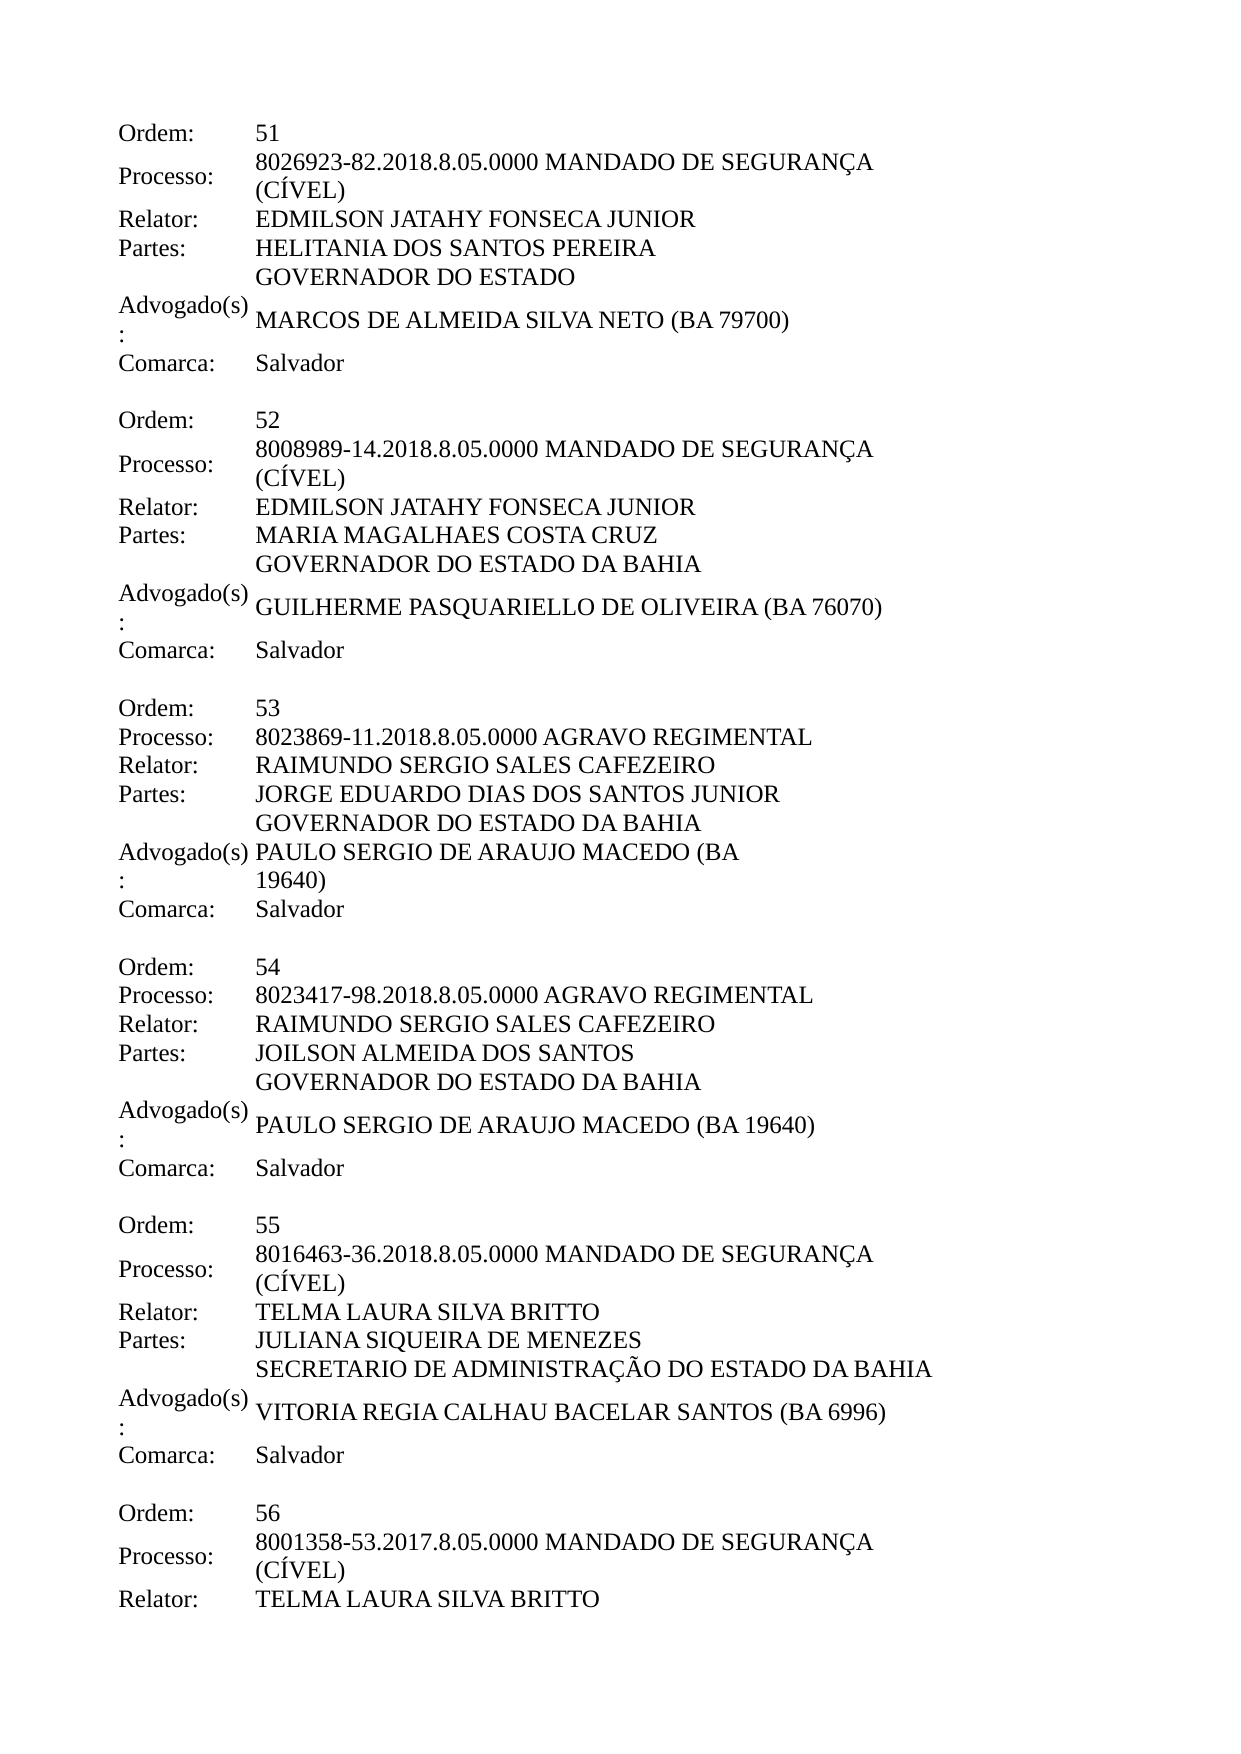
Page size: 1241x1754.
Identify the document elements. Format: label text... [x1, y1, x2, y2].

table_cell HELITANIA DOS SANTOS PEREIRA [255, 233, 969, 262]
table_cell EDMILSON JATAHY FONSECA JUNIOR [255, 204, 969, 233]
table_header 55 [255, 1211, 969, 1239]
table_cell Processo: [118, 981, 255, 1009]
table_cell Comarca: [118, 348, 255, 377]
table_cell Partes: [118, 521, 255, 549]
table_cell [118, 549, 255, 578]
table_cell Salvador [255, 894, 815, 923]
table_cell Partes: [118, 233, 255, 262]
table_cell TELMA LAURA SILVA BRITTO [255, 1584, 969, 1613]
table_cell 8023869-11.2018.8.05.0000 AGRAVO REGIMENTAL [255, 722, 815, 751]
table_header Ordem: [118, 1498, 255, 1527]
table_cell Advogado(s): [118, 578, 255, 636]
table_cell Comarca: [118, 636, 255, 664]
table_cell JULIANA SIQUEIRA DE MENEZES [255, 1326, 969, 1354]
table_cell Processo: [118, 722, 255, 751]
table_cell [118, 262, 255, 291]
table_cell Salvador [255, 636, 969, 664]
table_header 53 [255, 693, 815, 722]
table_header 51 [255, 118, 969, 147]
table_cell Comarca: [118, 1441, 255, 1469]
table_cell TELMA LAURA SILVA BRITTO [255, 1297, 969, 1326]
table_cell GOVERNADOR DO ESTADO DA BAHIA [255, 1067, 816, 1096]
table_cell RAIMUNDO SERGIO SALES CAFEZEIRO [255, 751, 815, 779]
table_cell Advogado(s): [118, 1096, 255, 1153]
table_cell Relator: [118, 1009, 255, 1038]
table_cell MARIA MAGALHAES COSTA CRUZ [255, 521, 969, 549]
table_cell Partes: [118, 779, 255, 808]
table_cell JORGE EDUARDO DIAS DOS SANTOS JUNIOR [255, 779, 815, 808]
table_cell GOVERNADOR DO ESTADO DA BAHIA [255, 808, 815, 837]
table_cell [118, 1354, 255, 1383]
table_header Ordem: [118, 693, 255, 722]
table_cell Advogado(s): [118, 837, 255, 894]
table_header 52 [255, 406, 969, 434]
table_cell Processo: [118, 1527, 255, 1584]
table_cell 8016463-36.2018.8.05.0000 MANDADO DE SEGURANÇA (CÍVEL) [255, 1239, 969, 1297]
table_cell 8026923-82.2018.8.05.0000 MANDADO DE SEGURANÇA (CÍVEL) [255, 147, 969, 204]
table_header Ordem: [118, 1211, 255, 1239]
table_cell GUILHERME PASQUARIELLO DE OLIVEIRA (BA 76070) [255, 578, 969, 636]
table_cell Processo: [118, 1239, 255, 1297]
table_cell Relator: [118, 751, 255, 779]
table_cell MARCOS DE ALMEIDA SILVA NETO (BA 79700) [255, 291, 969, 348]
table_cell Relator: [118, 204, 255, 233]
table_cell 8008989-14.2018.8.05.0000 MANDADO DE SEGURANÇA (CÍVEL) [255, 434, 969, 492]
table_cell Salvador [255, 348, 969, 377]
table_cell Salvador [255, 1441, 969, 1469]
table_cell EDMILSON JATAHY FONSECA JUNIOR [255, 492, 969, 521]
table_cell Relator: [118, 1584, 255, 1613]
table_cell [118, 1067, 255, 1096]
table_cell PAULO SERGIO DE ARAUJO MACEDO (BA 19640) [255, 837, 815, 894]
table_cell [118, 808, 255, 837]
table_cell SECRETARIO DE ADMINISTRAÇÃO DO ESTADO DA BAHIA [255, 1354, 969, 1383]
table_header Ordem: [118, 406, 255, 434]
table_cell Relator: [118, 492, 255, 521]
table_cell Processo: [118, 147, 255, 204]
table_cell RAIMUNDO SERGIO SALES CAFEZEIRO [255, 1009, 816, 1038]
table_cell JOILSON ALMEIDA DOS SANTOS [255, 1038, 816, 1067]
table_cell Comarca: [118, 894, 255, 923]
table_cell PAULO SERGIO DE ARAUJO MACEDO (BA 19640) [255, 1096, 816, 1153]
table_cell Advogado(s): [118, 291, 255, 348]
table_header 54 [255, 952, 816, 981]
table_cell GOVERNADOR DO ESTADO [255, 262, 969, 291]
table_header 56 [255, 1498, 969, 1527]
table_header Ordem: [118, 118, 255, 147]
table_cell VITORIA REGIA CALHAU BACELAR SANTOS (BA 6996) [255, 1383, 969, 1441]
table_cell Partes: [118, 1326, 255, 1354]
table_cell 8001358-53.2017.8.05.0000 MANDADO DE SEGURANÇA (CÍVEL) [255, 1527, 969, 1584]
table_cell 8023417-98.2018.8.05.0000 AGRAVO REGIMENTAL [255, 981, 816, 1009]
table_cell GOVERNADOR DO ESTADO DA BAHIA [255, 549, 969, 578]
table_cell Salvador [255, 1153, 816, 1182]
table_header Ordem: [118, 952, 255, 981]
table_cell Advogado(s): [118, 1383, 255, 1441]
table_cell Comarca: [118, 1153, 255, 1182]
table_cell Partes: [118, 1038, 255, 1067]
table_cell Processo: [118, 434, 255, 492]
table_cell Relator: [118, 1297, 255, 1326]
